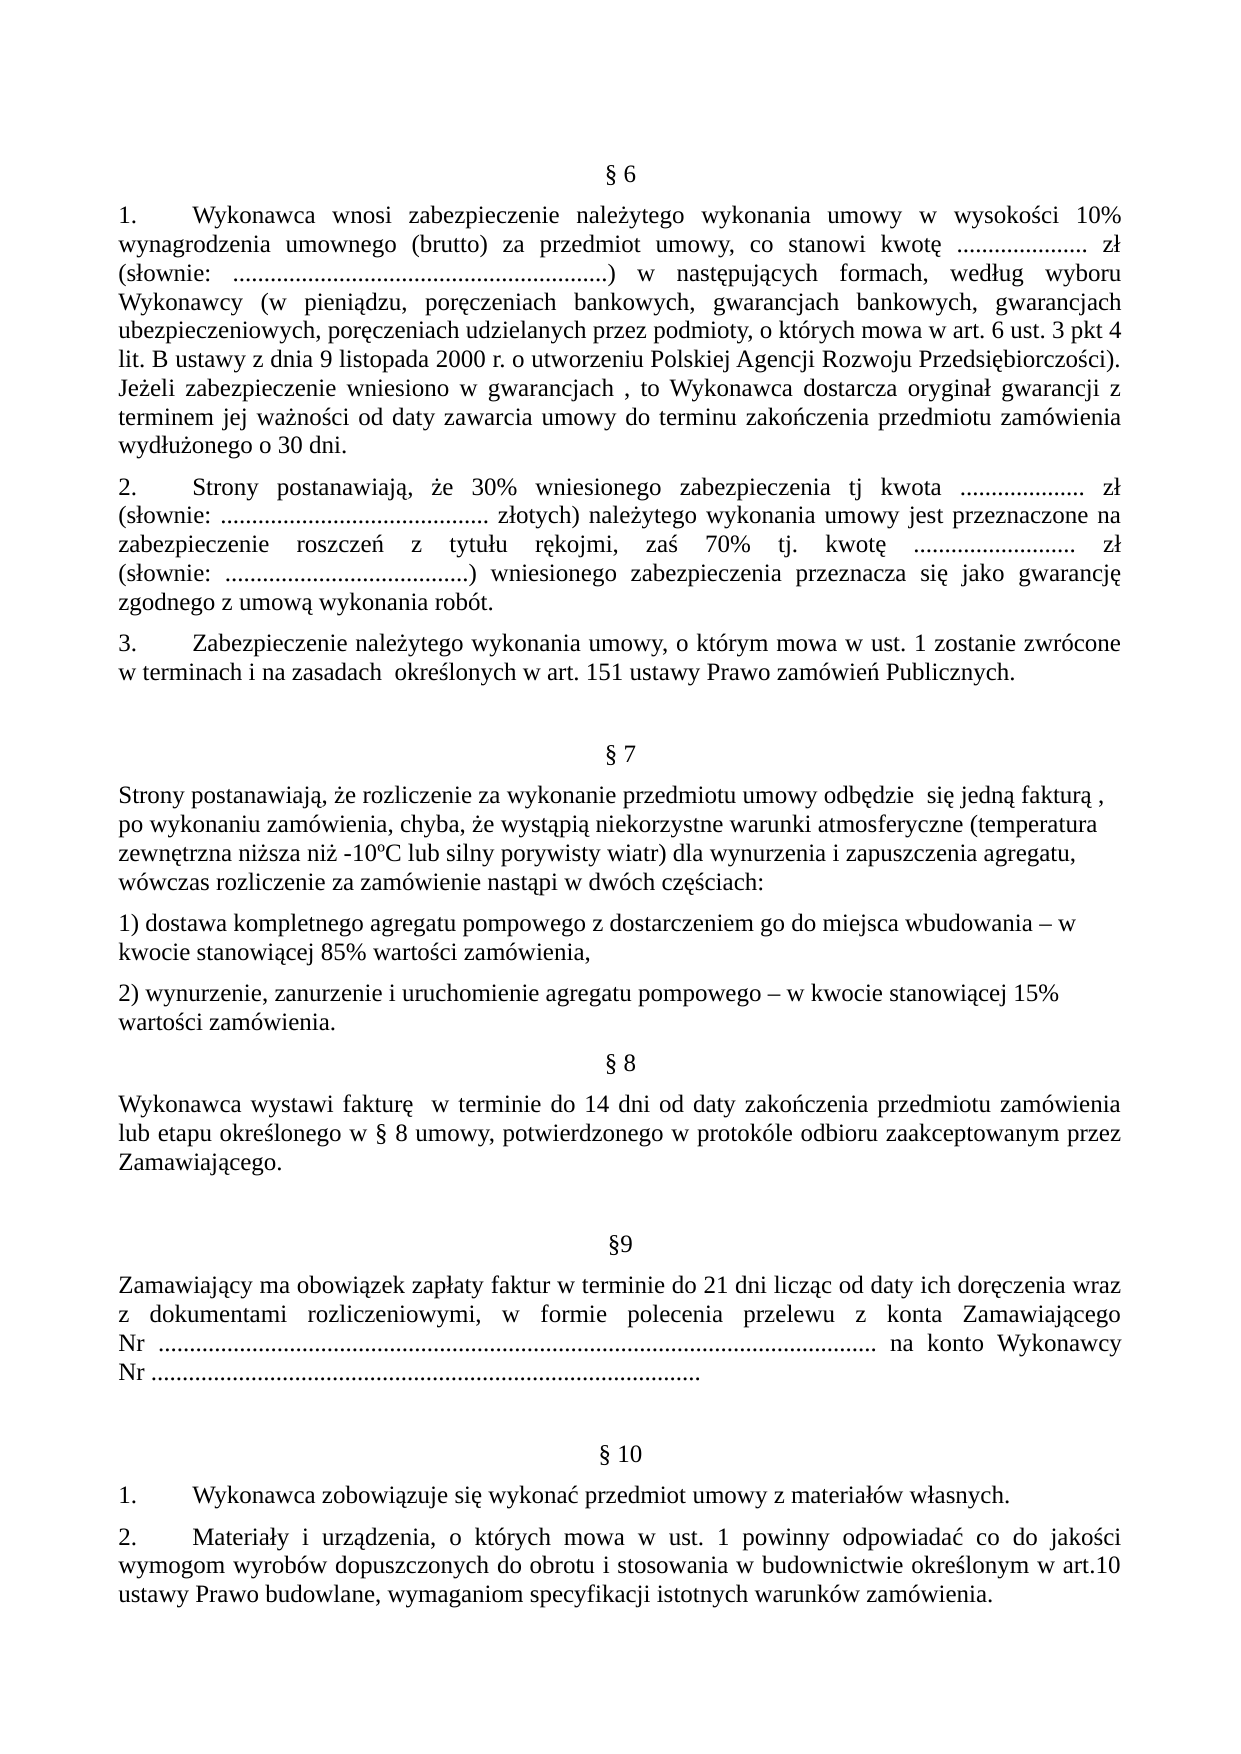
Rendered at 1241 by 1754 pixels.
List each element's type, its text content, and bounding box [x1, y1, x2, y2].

list Wykonawca zobowiązuje się wykonać przedmiot umowy z materiałów własnych. [118, 1481, 1122, 1509]
text § 8 [118, 1048, 1122, 1077]
text § 7 [118, 739, 1122, 768]
text § 6 [118, 159, 1122, 188]
text Zamawiający ma obowiązek zapłaty faktur w terminie do 21 dni licząc od daty ich doręczenia wraz z dokumentami rozliczeniowymi, w formie polecenia przelewu z konta Zamawiającego Nr ................................................................................................................... na konto Wykonawcy Nr ........................................................................................ [118, 1271, 1122, 1386]
list Materiały i urządzenia, o których mowa w ust. 1 powinny odpowiadać co do jakości wymogom wyrobów dopuszczonych do obrotu i stosowania w budownictwie określonym w art.10 ustawy Prawo budowlane, wymaganiom specyfikacji istotnych warunków zamówienia. [118, 1522, 1122, 1608]
text 1) dostawa kompletnego agregatu pompowego z dostarczeniem go do miejsca wbudowania – w kwocie stanowiącej 85% wartości zamówienia, [118, 908, 1122, 966]
text §9 [118, 1229, 1122, 1258]
text Strony postanawiają, że rozliczenie za wykonanie przedmiotu umowy odbędzie się jedną fakturą , po wykonaniu zamówienia, chyba, że wystąpią niekorzystne warunki atmosferyczne (temperatura zewnętrzna niższa niż -10ºC lub silny porywisty wiatr) dla wynurzenia i zapuszczenia agregatu, wówczas rozliczenie za zamówienie nastąpi w dwóch częściach: [118, 781, 1122, 896]
list Zabezpieczenie należytego wykonania umowy, o którym mowa w ust. 1 zostanie zwrócone w terminach i na zasadach określonych w art. 151 ustawy Prawo zamówień Publicznych. [118, 628, 1122, 686]
list Strony postanawiają, że 30% wniesionego zabezpieczenia tj kwota .................... zł (słownie: ........................................... złotych) należytego wykonania umowy jest przeznaczone na zabezpieczenie roszczeń z tytułu rękojmi, zaś 70% tj. kwotę .......................... zł (słownie: .......................................) wniesionego zabezpieczenia przeznacza się jako gwarancję zgodnego z umową wykonania robót. [118, 472, 1122, 616]
text Wykonawca wystawi fakturę w terminie do 14 dni od daty zakończenia przedmiotu zamówienia lub etapu określonego w § 8 umowy, potwierdzonego w protokóle odbioru zaakceptowanym przez Zamawiającego. [118, 1089, 1122, 1176]
text § 10 [118, 1439, 1122, 1468]
list Wykonawca wnosi zabezpieczenie należytego wykonania umowy w wysokości 10% wynagrodzenia umownego (brutto) za przedmiot umowy, co stanowi kwotę ..................... zł (słownie: ............................................................) w następujących formach, według wyboru Wykonawcy (w pieniądzu, poręczeniach bankowych, gwarancjach bankowych, gwarancjach ubezpieczeniowych, poręczeniach udzielanych przez podmioty, o których mowa w art. 6 ust. 3 pkt 4 lit. B ustawy z dnia 9 listopada 2000 r. o utworzeniu Polskiej Agencji Rozwoju Przedsiębiorczości). Jeżeli zabezpieczenie wniesiono w gwarancjach , to Wykonawca dostarcza oryginał gwarancji z terminem jej ważności od daty zawarcia umowy do terminu zakończenia przedmiotu zamówienia wydłużonego o 30 dni. [118, 201, 1122, 459]
text 2) wynurzenie, zanurzenie i uruchomienie agregatu pompowego – w kwocie stanowiącej 15% wartości zamówienia. [118, 978, 1122, 1036]
